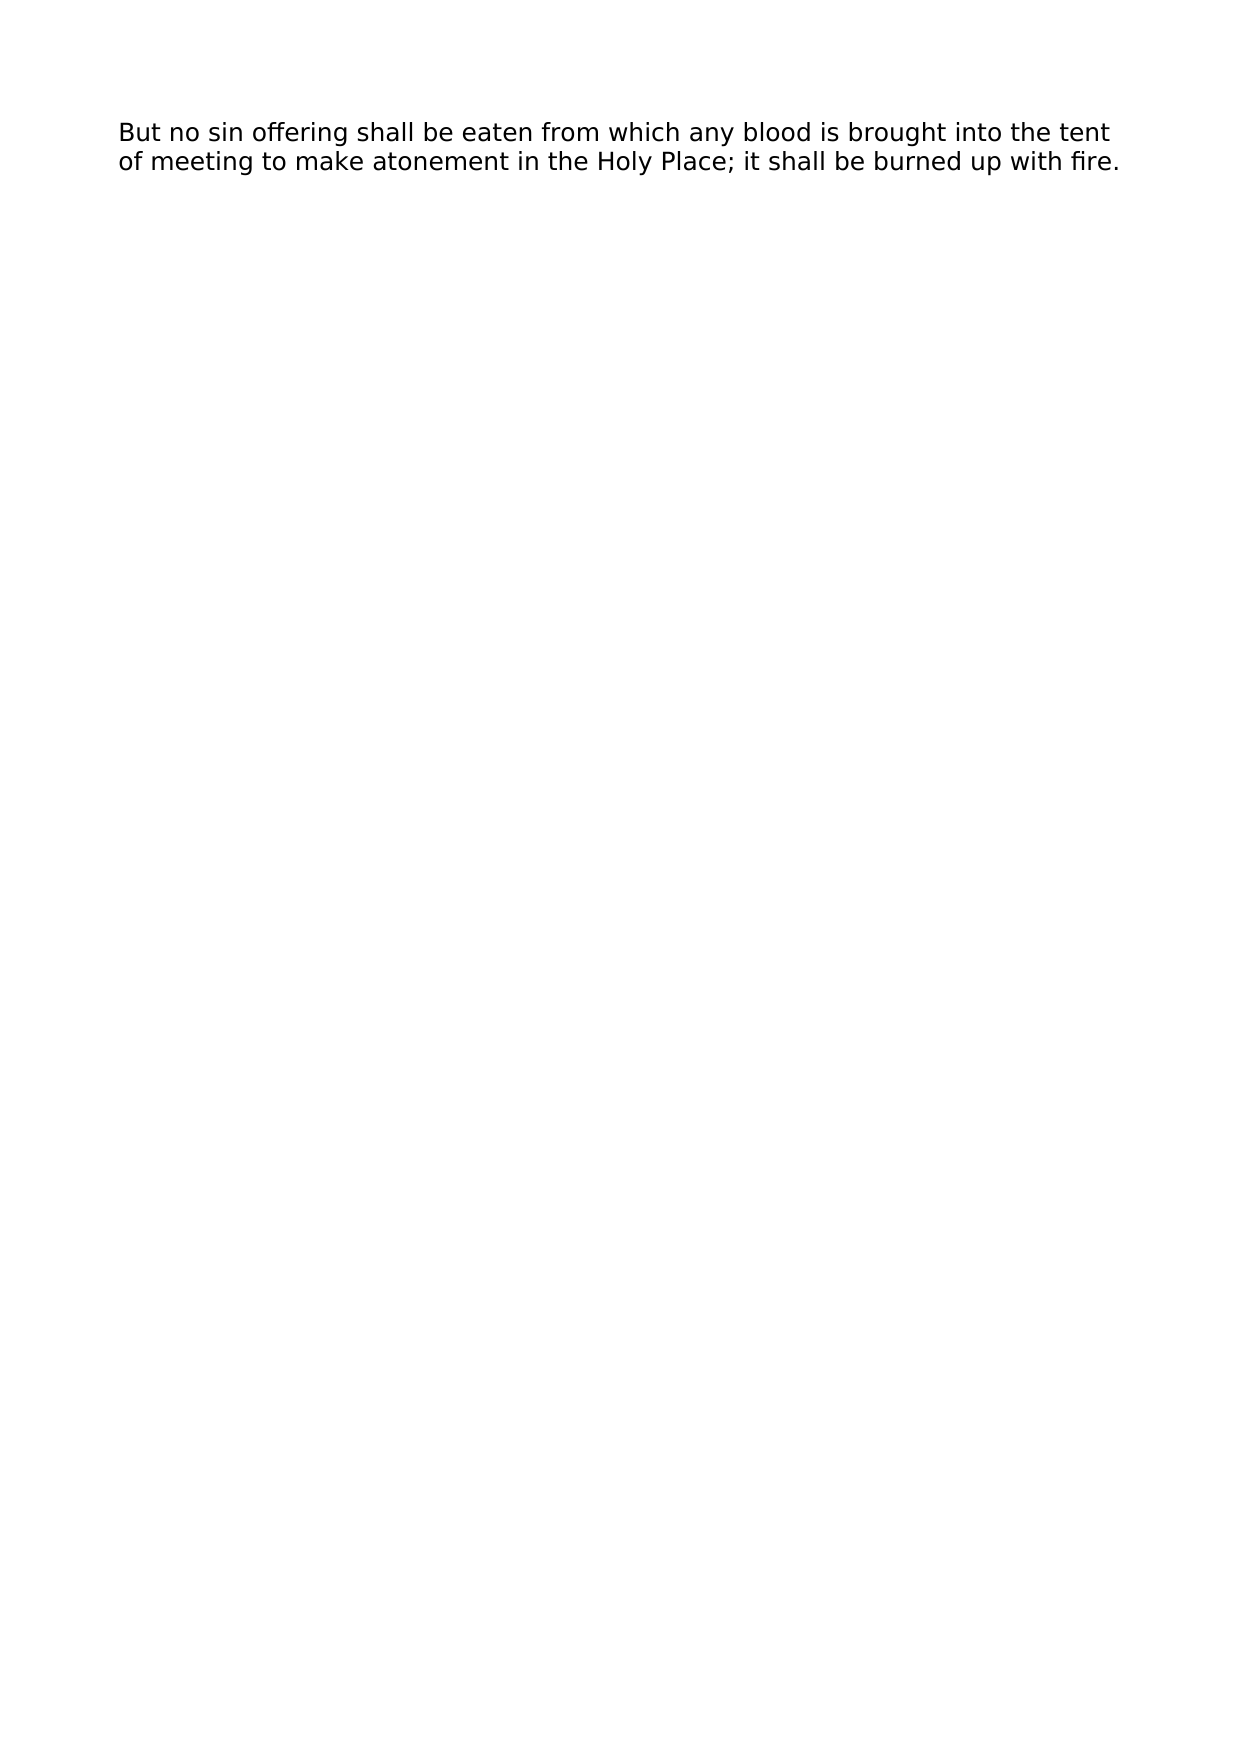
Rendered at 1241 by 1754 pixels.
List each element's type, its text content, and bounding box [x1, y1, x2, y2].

text But no sin offering shall be eaten from which any blood is brought into the tent of meeting to make atonement in the Holy Place; it shall be burned up with fire. [118, 118, 1122, 176]
